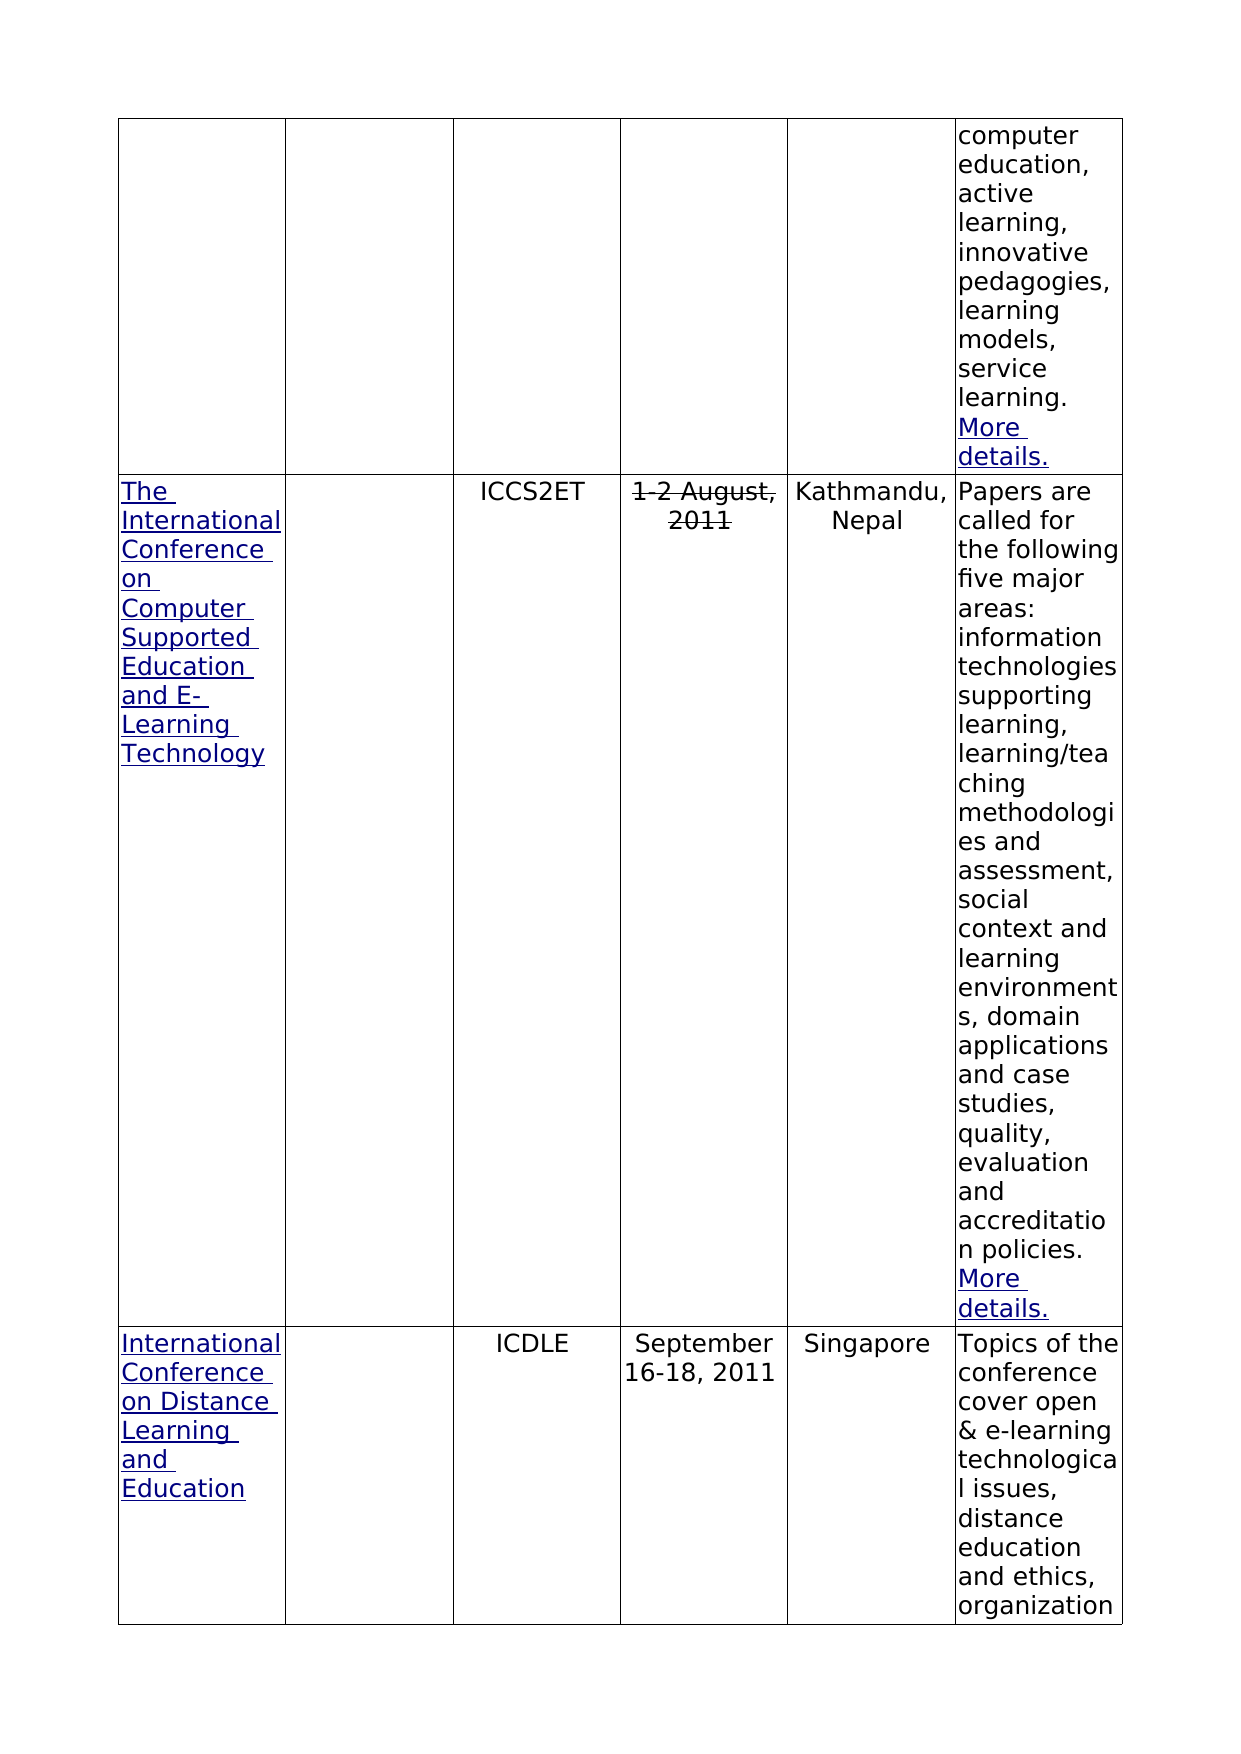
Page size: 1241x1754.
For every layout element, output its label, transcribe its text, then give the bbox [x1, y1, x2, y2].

table_cell Topics of the conference cover open & e-learning technological issues, distance education and ethics, organization [956, 1327, 1122, 1623]
table_cell September 16-18, 2011 [621, 1327, 787, 1623]
table_cell [286, 475, 453, 1326]
table_cell ICCS2ET [454, 475, 620, 1326]
table_cell Kathmandu, Nepal [788, 475, 955, 1326]
table_cell Singapore [788, 1327, 955, 1623]
table_cell ICDLE [454, 1327, 620, 1623]
table_cell [286, 1327, 453, 1623]
table_cell 1-2 August, 2011 [621, 475, 787, 1326]
table_cell International Conference on Distance Learning and Education [119, 1327, 285, 1623]
table_cell [454, 119, 620, 474]
table_cell Papers are called for the following five major areas: information technologies supporting learning, learning/teaching methodologies and assessment, social context and learning environments, domain applications and case studies, quality, evaluation and accreditation policies. More details. [956, 475, 1122, 1326]
table_cell [119, 119, 285, 474]
table_cell computer education, active learning, innovative pedagogies, learning models, service learning. More details. [956, 119, 1122, 474]
table_cell [621, 119, 787, 474]
table_cell The International Conference on Computer Supported Education and E- Learning Technology [119, 475, 285, 1326]
table_cell [788, 119, 955, 474]
table_cell [286, 119, 453, 474]
